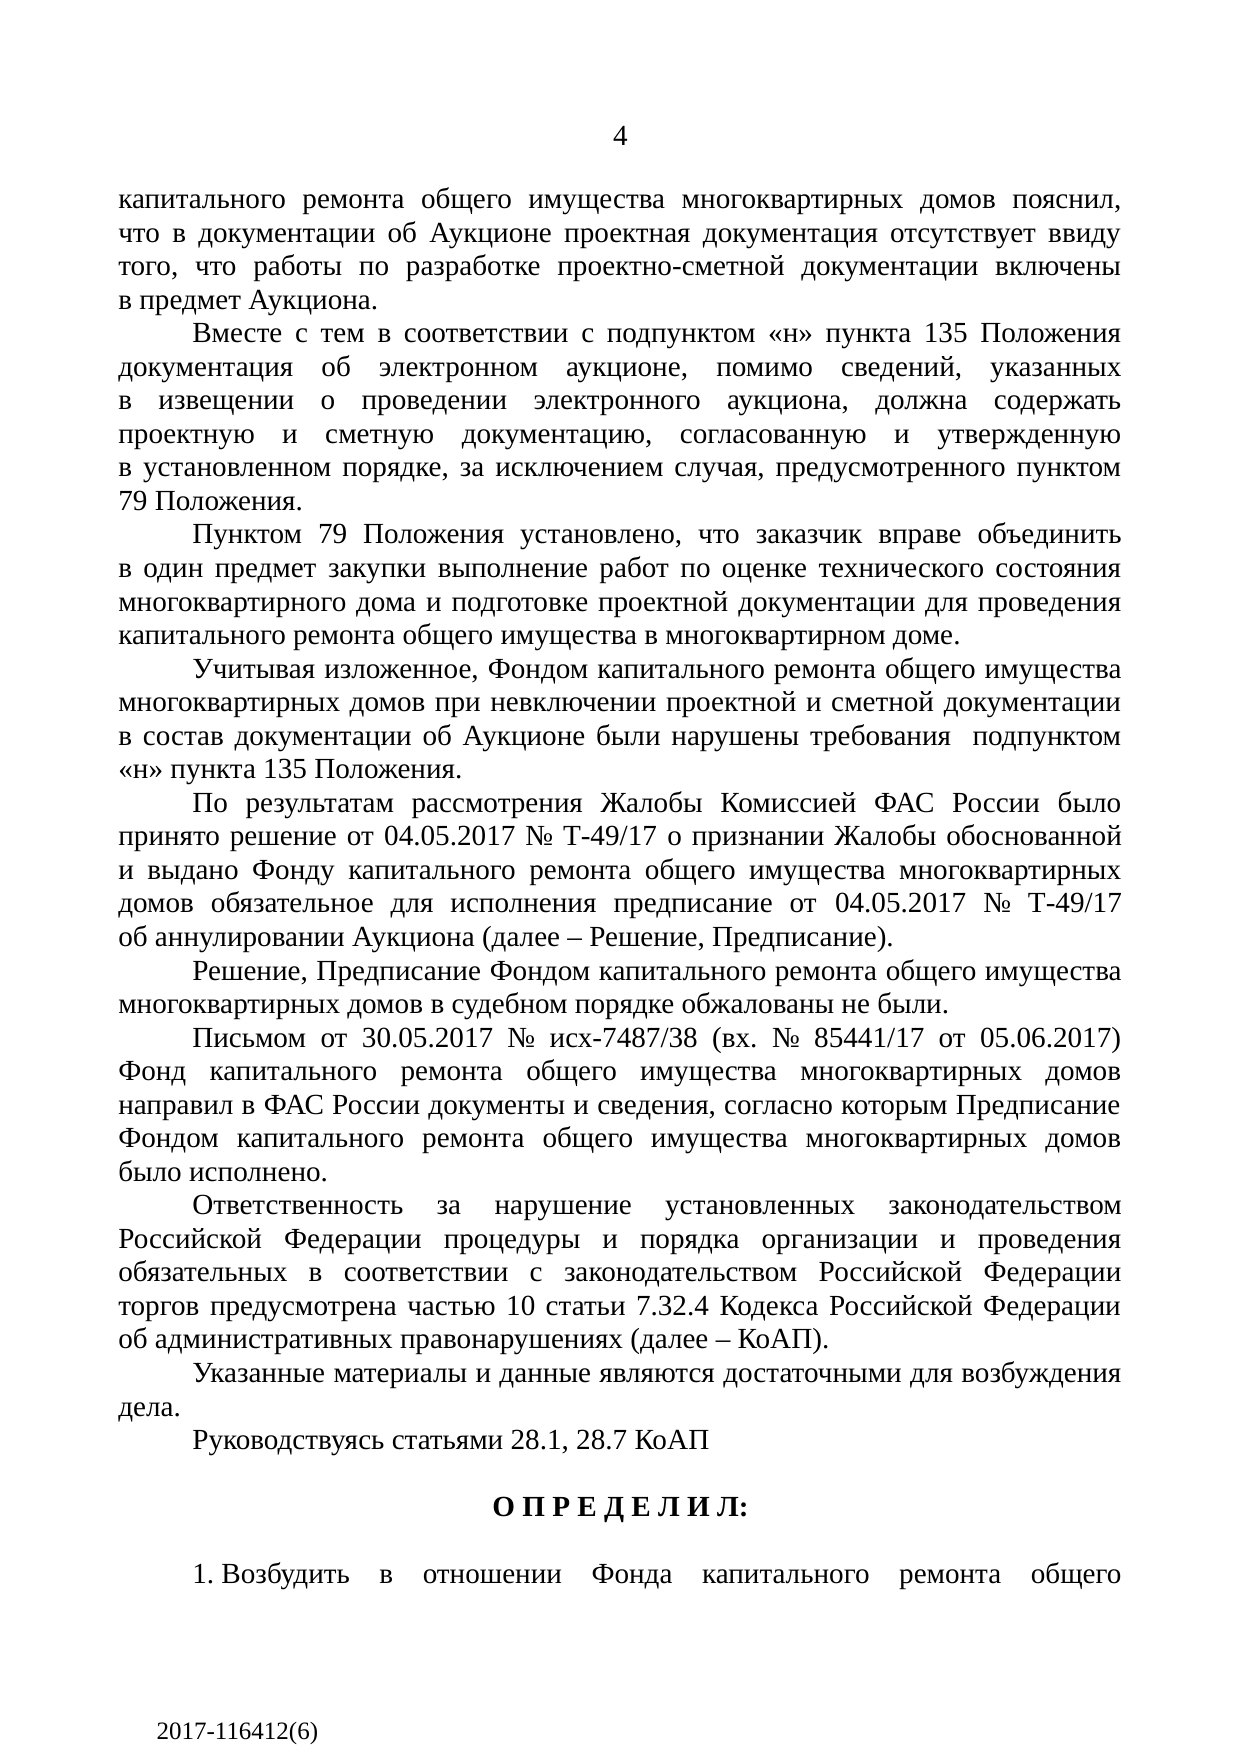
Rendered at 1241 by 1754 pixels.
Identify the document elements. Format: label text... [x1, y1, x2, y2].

text По результатам рассмотрения Жалобы Комиссией ФАС России было принято решение от 04.05.2017 № Т-49/17 о признании Жалобы обоснованной и выдано Фонду капитального ремонта общего имущества многоквартирных домов обязательное для исполнения предписание от 04.05.2017 № Т-49/17 об аннулировании Аукциона (далее – Решение, Предписание). [118, 785, 1122, 953]
text 1. Возбудить в отношении Фонда капитального ремонта общего [118, 1556, 1122, 1590]
text Руководствуясь статьями 28.1, 28.7 КоАП [118, 1422, 1122, 1456]
text Вместе с тем в соответствии с подпунктом «н» пункта 135 Положения документация об электронном аукционе, помимо сведений, указанных в извещении о проведении электронного аукциона, должна содержать проектную и сметную документацию, согласованную и утвержденную в установленном порядке, за исключением случая, предусмотренного пунктом 79 Положения. [118, 315, 1122, 517]
text О П Р Е Д Е Л И Л: [118, 1489, 1122, 1523]
text Учитывая изложенное, Фондом капитального ремонта общего имущества многоквартирных домов при невключении проектной и сметной документации в состав документации об Аукционе были нарушены требования подпунктом «н» пункта 135 Положения. [118, 651, 1122, 785]
text Решение, Предписание Фондом капитального ремонта общего имущества многоквартирных домов в судебном порядке обжалованы не были. [118, 953, 1122, 1020]
text Пунктом 79 Положения установлено, что заказчик вправе объединить в один предмет закупки выполнение работ по оценке технического состояния многоквартирного дома и подготовке проектной документации для проведения капитального ремонта общего имущества в многоквартирном доме. [118, 517, 1122, 651]
text Ответственность за нарушение установленных законодательством Российской Федерации процедуры и порядка организации и проведения обязательных в соответствии с законодательством Российской Федерации торгов предусмотрена частью 10 статьи 7.32.4 Кодекса Российской Федерации об административных правонарушениях (далее – КоАП). [118, 1187, 1122, 1355]
text Письмом от 30.05.2017 № исх-7487/38 (вх. № 85441/17 от 05.06.2017) Фонд капитального ремонта общего имущества многоквартирных домов направил в ФАС России документы и сведения, согласно которым Предписание Фондом капитального ремонта общего имущества многоквартирных домов было исполнено. [118, 1020, 1122, 1187]
text Указанные материалы и данные являются достаточными для возбуждения дела. [118, 1355, 1122, 1422]
text капитального ремонта общего имущества многоквартирных домов пояснил, что в документации об Аукционе проектная документация отсутствует ввиду того, что работы по разработке проектно-сметной документации включены в предмет Аукциона. [118, 181, 1122, 315]
